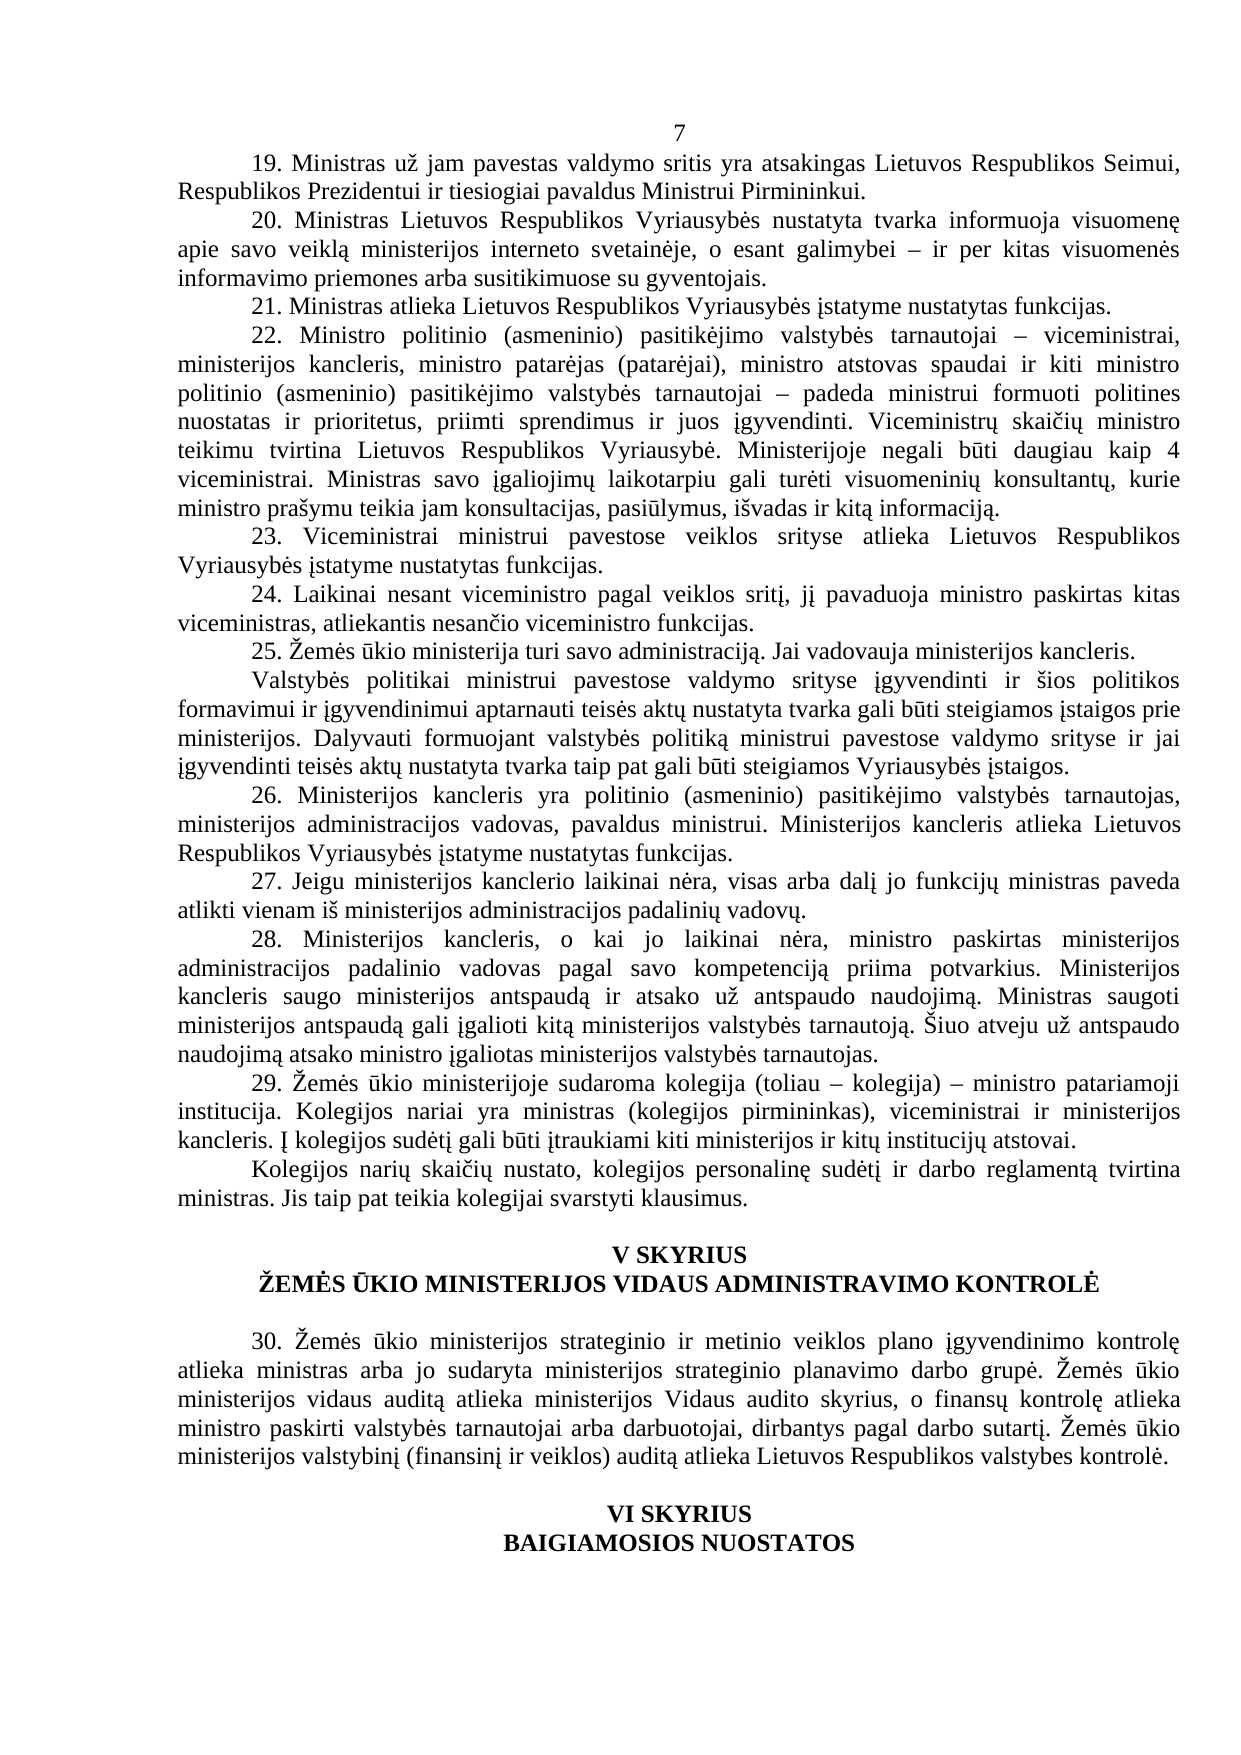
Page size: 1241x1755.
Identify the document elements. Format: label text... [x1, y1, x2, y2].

text Valstybės politikai ministrui pavestose valdymo srityse įgyvendinti ir šios politikos formavimui ir įgyvendinimui aptarnauti teisės aktų nustatyta tvarka gali būti steigiamos įstaigos prie ministerijos. Dalyvauti formuojant valstybės politiką ministrui pavestose valdymo srityse ir jai įgyvendinti teisės aktų nustatyta tvarka taip pat gali būti steigiamos Vyriausybės įstaigos. [177, 665, 1181, 780]
text 19. Ministras už jam pavestas valdymo sritis yra atsakingas Lietuvos Respublikos Seimui, Respublikos Prezidentui ir tiesiogiai pavaldus Ministrui Pirmininkui. [177, 148, 1181, 205]
text 28. Ministerijos kancleris, o kai jo laikinai nėra, ministro paskirtas ministerijos administracijos padalinio vadovas pagal savo kompetenciją priima potvarkius. Ministerijos kancleris saugo ministerijos antspaudą ir atsako už antspaudo naudojimą. Ministras saugoti ministerijos antspaudą gali įgalioti kitą ministerijos valstybės tarnautoją. Šiuo atveju už antspaudo naudojimą atsako ministro įgaliotas ministerijos valstybės tarnautojas. [177, 924, 1181, 1068]
text 25. Žemės ūkio ministerija turi savo administraciją. Jai vadovauja ministerijos kancleris. [177, 636, 1181, 665]
text 30. Žemės ūkio ministerijos strateginio ir metinio veiklos plano įgyvendinimo kontrolę atlieka ministras arba jo sudaryta ministerijos strateginio planavimo darbo grupė. Žemės ūkio ministerijos vidaus auditą atlieka ministerijos Vidaus audito skyrius, o finansų kontrolę atlieka ministro paskirti valstybės tarnautojai arba darbuotojai, dirbantys pagal darbo sutartį. Žemės ūkio ministerijos valstybinį (finansinį ir veiklos) auditą atlieka Lietuvos Respublikos valstybes kontrolė. [177, 1326, 1181, 1470]
text 29. Žemės ūkio ministerijoje sudaroma kolegija (toliau – kolegija) – ministro patariamoji institucija. Kolegijos nariai yra ministras (kolegijos pirmininkas), viceministrai ir ministerijos kancleris. Į kolegijos sudėtį gali būti įtraukiami kiti ministerijos ir kitų institucijų atstovai. [177, 1068, 1181, 1154]
text 26. Ministerijos kancleris yra politinio (asmeninio) pasitikėjimo valstybės tarnautojas, ministerijos administracijos vadovas, pavaldus ministrui. Ministerijos kancleris atlieka Lietuvos Respublikos Vyriausybės įstatyme nustatytas funkcijas. [177, 780, 1181, 866]
text ŽEMĖS ŪKIO MINISTERIJOS VIDAUS ADMINISTRAVIMO KONTROLĖ [177, 1269, 1181, 1298]
text 27. Jeigu ministerijos kanclerio laikinai nėra, visas arba dalį jo funkcijų ministras paveda atlikti vienam iš ministerijos administracijos padalinių vadovų. [177, 866, 1181, 924]
text 22. Ministro politinio (asmeninio) pasitikėjimo valstybės tarnautojai – viceministrai, ministerijos kancleris, ministro patarėjas (patarėjai), ministro atstovas spaudai ir kiti ministro politinio (asmeninio) pasitikėjimo valstybės tarnautojai – padeda ministrui formuoti politines nuostatas ir prioritetus, priimti sprendimus ir juos įgyvendinti. Viceministrų skaičių ministro teikimu tvirtina Lietuvos Respublikos Vyriausybė. Ministerijoje negali būti daugiau kaip 4 viceministrai. Ministras savo įgaliojimų laikotarpiu gali turėti visuomeninių konsultantų, kurie ministro prašymu teikia jam konsultacijas, pasiūlymus, išvadas ir kitą informaciją. [177, 320, 1181, 521]
text 21. Ministras atlieka Lietuvos Respublikos Vyriausybės įstatyme nustatytas funkcijas. [177, 291, 1181, 320]
text BAIGIAMOSIOS NUOSTATOS [177, 1528, 1181, 1556]
text VI SKYRIUS [177, 1499, 1181, 1528]
text 23. Viceministrai ministrui pavestose veiklos srityse atlieka Lietuvos Respublikos Vyriausybės įstatyme nustatytas funkcijas. [177, 521, 1181, 579]
text 24. Laikinai nesant viceministro pagal veiklos sritį, jį pavaduoja ministro paskirtas kitas viceministras, atliekantis nesančio viceministro funkcijas. [177, 579, 1181, 636]
text V SKYRIUS [177, 1240, 1181, 1269]
text Kolegijos narių skaičių nustato, kolegijos personalinę sudėtį ir darbo reglamentą tvirtina ministras. Jis taip pat teikia kolegijai svarstyti klausimus. [177, 1154, 1181, 1211]
text 20. Ministras Lietuvos Respublikos Vyriausybės nustatyta tvarka informuoja visuomenę apie savo veiklą ministerijos interneto svetainėje, o esant galimybei – ir per kitas visuomenės informavimo priemones arba susitikimuose su gyventojais. [177, 205, 1181, 291]
